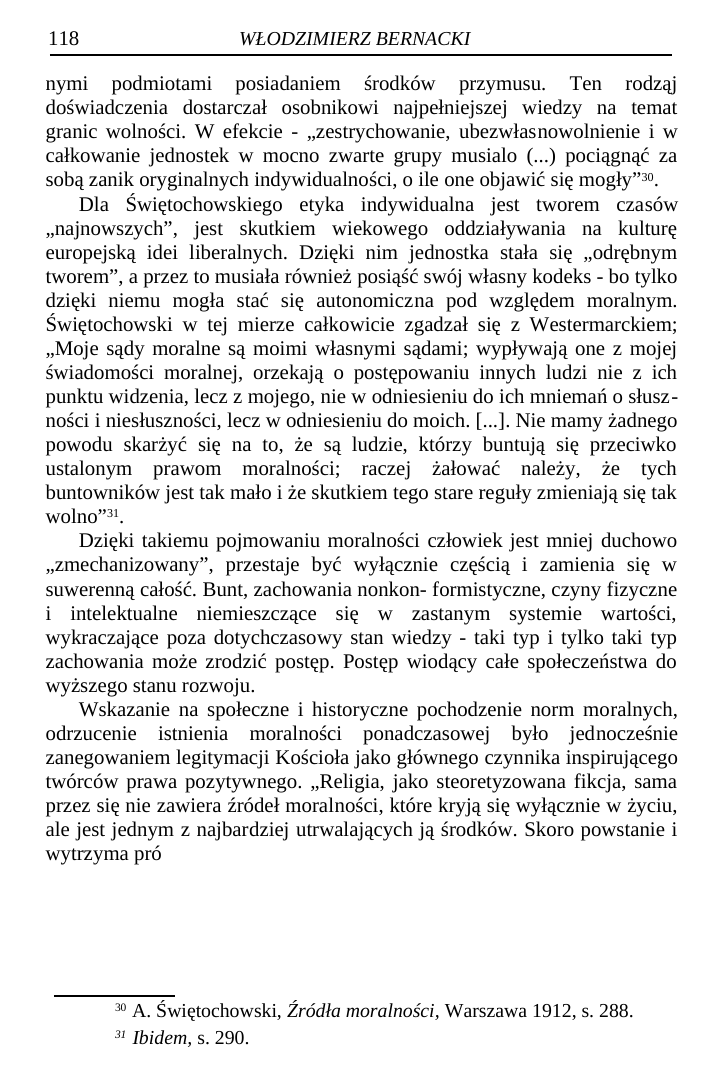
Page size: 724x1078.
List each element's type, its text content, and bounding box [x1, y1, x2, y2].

text Wskazanie na społeczne i historyczne pochodzenie norm mo­ralnych, odrzucenie istnienia moralności ponadczasowej było jed­nocześnie zanegowaniem legitymacji Kościoła jako głównego czyn­nika inspirującego twórców prawa pozytywnego. „Religia, jako steoretyzowana fikcja, sama przez się nie zawiera źródeł moral­ności, które kryją się wyłącznie w życiu, ale jest jednym z najbar­dziej utrwalających ją środków. Skoro powstanie i wytrzyma pró­ [45, 697, 678, 865]
text nymi podmiotami posiadaniem środków przymusu. Ten rodząj doświadczenia dostarczał osobnikowi najpełniejszej wiedzy na temat granic wolności. W efekcie - „zestrychowanie, ubezwłas­nowolnienie i w całkowanie jednostek w mocno zwarte grupy musialo (...) pociągnąć za sobą zanik oryginalnych indywidualno­ści, o ile one objawić się mogły”30. [45, 71, 678, 191]
text 31 Ibidem, s. 290. [79, 1028, 660, 1047]
text Dzięki takiemu pojmowaniu moralności człowiek jest mniej duchowo „zmechanizowany”, przestaje być wyłącznie częścią i zamienia się w suwerenną całość. Bunt, zachowania nonkon- formistyczne, czyny fizyczne i intelektualne niemieszczące się w zastanym systemie wartości, wykraczające poza dotychczaso­wy stan wiedzy - taki typ i tylko taki typ zachowania może zrodzić postęp. Postęp wiodący całe społeczeństwa do wyższego stanu rozwoju. [45, 528, 678, 697]
text Dla Świętochowskiego etyka indywidualna jest tworem cza­sów „najnowszych”, jest skutkiem wiekowego oddziaływania na kulturę europejską idei liberalnych. Dzięki nim jednostka stała się „odrębnym tworem”, a przez to musiała również posiąść swój własny kodeks - bo tylko dzięki niemu mogła stać się autonomicz­na pod względem moralnym. Świętochowski w tej mierze całko­wicie zgadzał się z Westermarckiem; „Moje sądy moralne są moimi własnymi sądami; wypływają one z mojej świadomości moralnej, orzekają o postępowaniu innych ludzi nie z ich punktu widzenia, lecz z mojego, nie w odniesieniu do ich mniemań o słusz­ności i niesłuszności, lecz w odniesieniu do moich. [...]. Nie mamy żadnego powodu skarżyć się na to, że są ludzie, którzy buntują się przeciwko ustalonym prawom moralności; raczej żałować należy, że tych buntowników jest tak mało i że skutkiem tego stare reguły zmieniają się tak wolno”31. [45, 191, 678, 528]
text WŁODZIMIERZ BERNACKI [239, 27, 485, 50]
text 30 A. Świętochowski, Źródła moralności, Warszawa 1912, s. 288. [79, 999, 660, 1022]
text 118 [48, 26, 86, 50]
